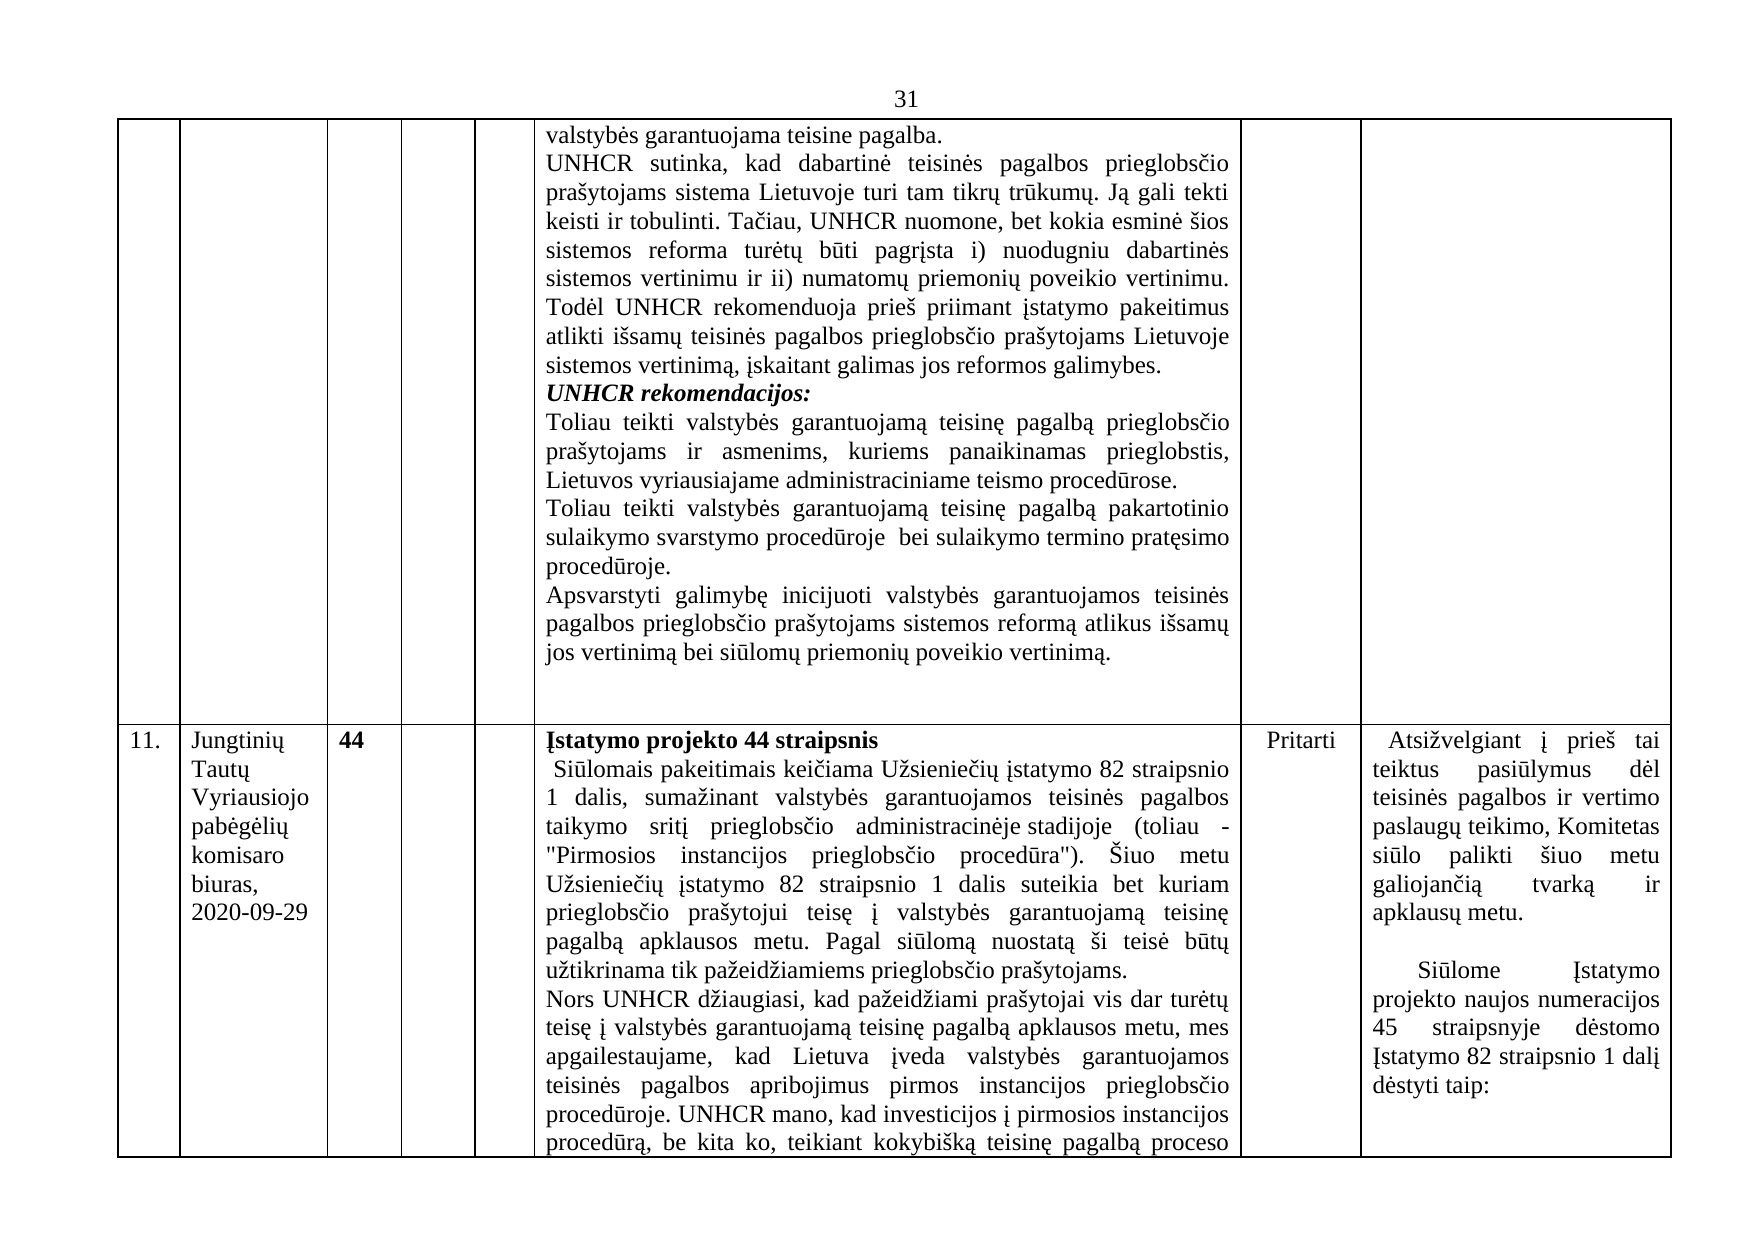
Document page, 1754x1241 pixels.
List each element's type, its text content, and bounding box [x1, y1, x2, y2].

table_cell Atsižvelgiant į prieš tai teiktus pasiūlymus dėl teisinės pagalbos ir vertimo paslaugų teikimo, Komitetas siūlo palikti šiuo metu galiojančią tvarką ir apklausų metu. Siūlome Įstatymo projekto naujos numeracijos 45 straipsnyje dėstomo Įstatymo 82 straipsnio 1 dalį dėstyti taip: „1. Atliekant šio Įstatymo 76 straipsnio 2 dalyje nurodytą tyrimą, taip pat nustatant aplinkybes, dėl kurių prašymas suteikti prieglobstį nenagrinėjamas, arba nustatant valstybę, atsakingą už prašymo suteikti prieglobstį nagrinėjimą, atliekama prieglobsčio prašytojo apklausa. Apklausa atliekama nedalyvaujant jo šeimos nariams, išskyrus atvejus, kai šeimos narių dalyvavimas yra būtinas tyrimui atlikti. Apklausos metu užtikrinama prieglobsčio prašytojo teisė į vertėją žodžiu, o prieglobsčio prašytojams, priskirtiems pažeidžiamiems asmenims ir teisė į valstybės garantuojamą teisinę pagalbą, jeigu jis to pageidauja. Prieglobsčio prašytojo pageidavimu apklausoje gali dalyvauti teisines paslaugas jam teikiantis atstovas. Apklausiant nepilnametį prieglobsčio prašytoją, turi dalyvauti teisėtas atstovas ar atstovas.“ [1362, 725, 1670, 1156]
table_cell Įstatymo projekto 44 straipsnis Siūlomais pakeitimais keičiama Užsieniečių įstatymo 82 straipsnio 1 dalis, sumažinant valstybės garantuojamos teisinės pagalbos taikymo sritį prieglobsčio administracinėje stadijoje (toliau - "Pirmosios instancijos prieglobsčio procedūra"). Šiuo metu Užsieniečių įstatymo 82 straipsnio 1 dalis suteikia bet kuriam prieglobsčio prašytojui teisę į valstybės garantuojamą teisinę pagalbą apklausos metu. Pagal siūlomą nuostatą ši teisė būtų užtikrinama tik pažeidžiamiems prieglobsčio prašytojams. Nors UNHCR džiaugiasi, kad pažeidžiami prašytojai vis dar turėtų teisę į valstybės garantuojamą teisinę pagalbą apklausos metu, mes apgailestaujame, kad Lietuva įveda valstybės garantuojamos teisinės pagalbos apribojimus pirmos instancijos prieglobsčio procedūroje. UNHCR mano, kad investicijos į pirmosios instancijos procedūrą, be kita ko, teikiant kokybišką teisinę pagalbą proceso [535, 725, 1240, 1156]
table_cell [476, 120, 534, 723]
table_cell valstybės garantuojama teisine pagalba. UNHCR sutinka, kad dabartinė teisinės pagalbos prieglobsčio prašytojams sistema Lietuvoje turi tam tikrų trūkumų. Ją gali tekti keisti ir tobulinti. Tačiau, UNHCR nuomone, bet kokia esminė šios sistemos reforma turėtų būti pagrįsta i) nuodugniu dabartinės sistemos vertinimu ir ii) numatomų priemonių poveikio vertinimu. Todėl UNHCR rekomenduoja prieš priimant įstatymo pakeitimus atlikti išsamų teisinės pagalbos prieglobsčio prašytojams Lietuvoje sistemos vertinimą, įskaitant galimas jos reformos galimybes. UNHCR rekomendacijos: Toliau teikti valstybės garantuojamą teisinę pagalbą prieglobsčio prašytojams ir asmenims, kuriems panaikinamas prieglobstis, Lietuvos vyriausiajame administraciniame teismo procedūrose. Toliau teikti valstybės garantuojamą teisinę pagalbą pakartotinio sulaikymo svarstymo procedūroje bei sulaikymo termino pratęsimo procedūroje. Apsvarstyti galimybę inicijuoti valstybės garantuojamos teisinės pagalbos prieglobsčio prašytojams sistemos reformą atlikus išsamų jos vertinimą bei siūlomų priemonių poveikio vertinimą. [535, 120, 1240, 723]
table_cell [328, 120, 401, 723]
table_cell [1242, 120, 1360, 723]
table_cell [402, 120, 474, 723]
table_cell 44 [328, 725, 401, 1156]
table_cell [119, 120, 179, 723]
table_cell [402, 725, 474, 1156]
table_cell Jungtinių Tautų Vyriausiojo pabėgėlių komisaro biuras, 2020-09-29 [181, 725, 327, 1156]
table_cell Pritarti [1242, 725, 1360, 1156]
table_cell [181, 120, 327, 723]
table_cell 11. [119, 725, 179, 1156]
table_cell [1362, 120, 1670, 723]
table_cell [476, 725, 534, 1156]
